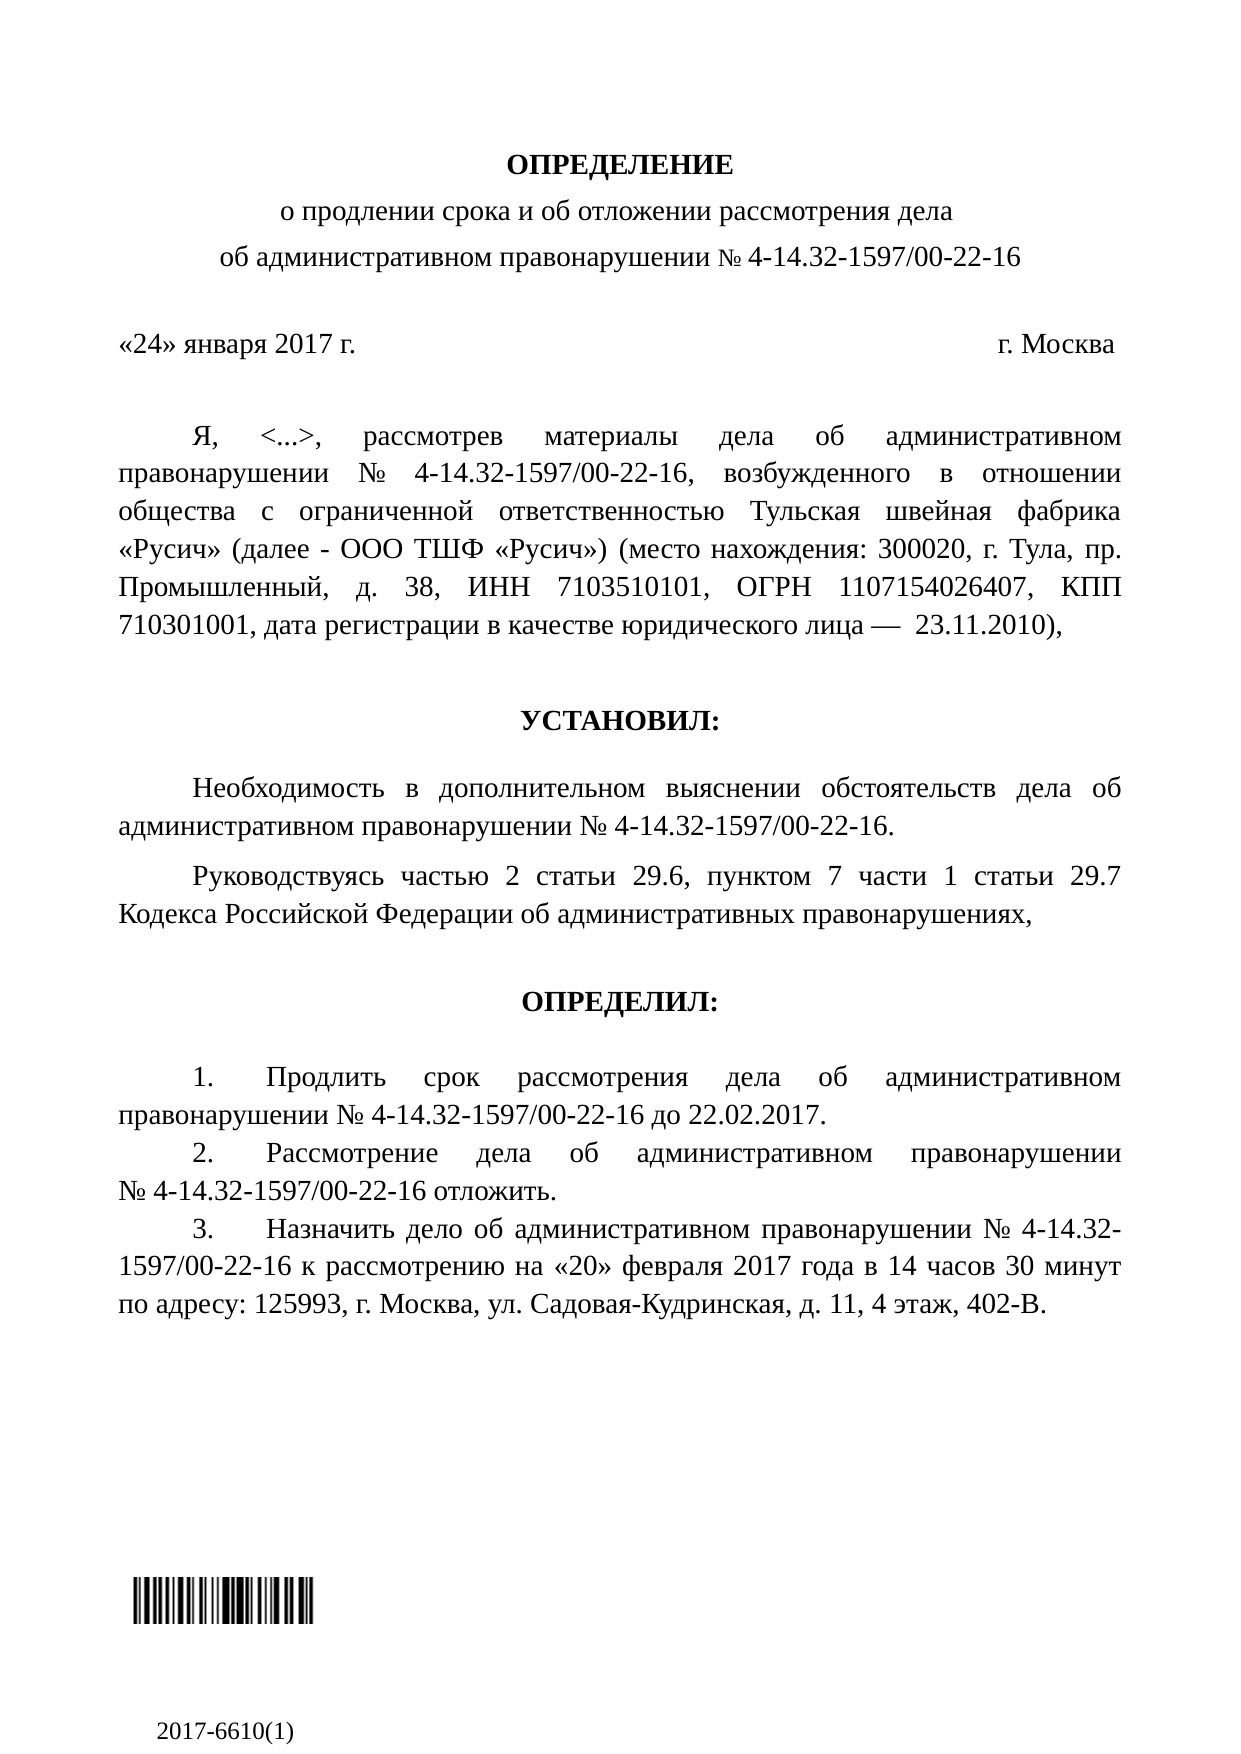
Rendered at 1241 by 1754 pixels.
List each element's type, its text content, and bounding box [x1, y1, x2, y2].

picture [118, 1577, 331, 1624]
text УСТАНОВИЛ: [118, 703, 1122, 737]
text Руководствуясь частью 2 статьи 29.6, пунктом 7 части 1 статьи 29.7 Кодекса Российской Федерации об административных правонарушениях, [118, 854, 1122, 929]
text 1. Продлить срок рассмотрения дела об административном правонарушении № 4-14.32-1597/00-22-16 до 22.02.2017. [118, 1055, 1122, 1131]
text об административном правонарушении № 4-14.32-1597/00-22-16 [118, 239, 1122, 272]
text 3. Назначить дело об административном правонарушении № 4-14.32-1597/00-22-16 к рассмотрению на «20» февраля 2017 года в 14 часов 30 минут по адресу: 125993, г. Москва, ул. Садовая-Кудринская, д. 11, 4 этаж, 402-В. [118, 1206, 1122, 1320]
text «24» января 2017 г. г. Москва [118, 326, 1122, 360]
text Я, <...>, рассмотрев материалы дела об административном правонарушении № 4-14.32-1597/00-22-16, возбужденного в отношении общества с ограниченной ответственностью Тульская швейная фабрика «Русич» (далее - ООО ТШФ «Русич») (место нахождения: 300020, г. Тула, пр. Промышленный, д. 38, ИНН 7103510101, ОГРН 1107154026407, КПП 710301001, дата регистрации в качестве юридического лица — 23.11.2010), [118, 413, 1122, 640]
text о продлении срока и об отложении рассмотрения дела [118, 193, 1122, 226]
text Необходимость в дополнительном выяснении обстоятельств дела об административном правонарушении № 4-14.32-1597/00-22-16. [118, 766, 1122, 841]
text ОПРЕДЕЛЕНИЕ [118, 147, 1122, 180]
text ОПРЕДЕЛИЛ: [118, 979, 1122, 1017]
text 2. Рассмотрение дела об административном правонарушении № 4-14.32-1597/00-22-16 отложить. [118, 1131, 1122, 1206]
